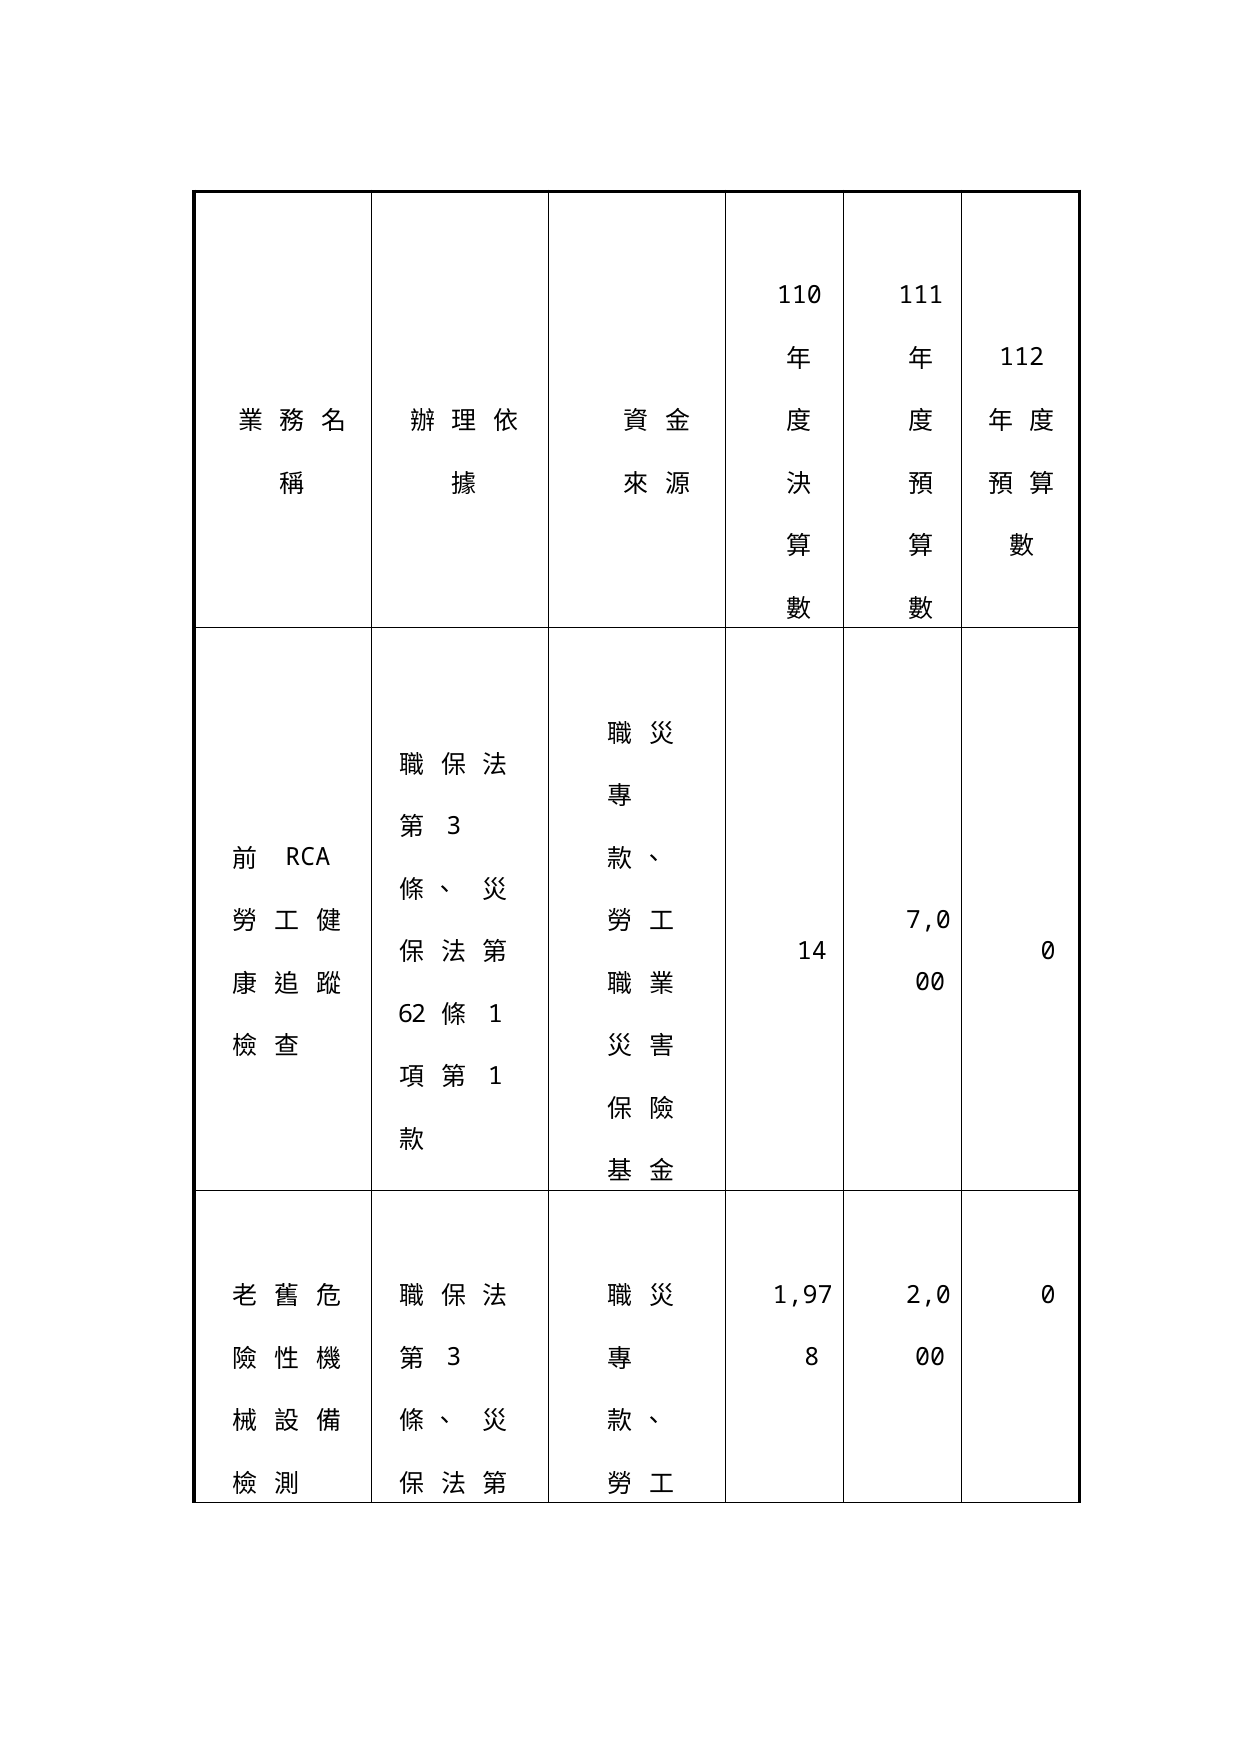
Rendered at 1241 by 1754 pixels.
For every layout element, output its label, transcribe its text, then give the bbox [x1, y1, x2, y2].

table_cell 職保法第3條、災保法第 [372, 1191, 548, 1502]
table_cell 職保法第3條、災保法第62條1項第1款 [372, 628, 548, 1189]
table_cell 0 [962, 1191, 1078, 1502]
table_header 辦理依據 [372, 193, 548, 627]
table_header 資金來源 [549, 193, 725, 627]
table_cell 2,000 [844, 1191, 961, 1502]
table_header 110年度決算數 [726, 193, 843, 627]
table_cell 職災專款、勞工 [549, 1191, 725, 1502]
table_cell 老舊危險性機械設備檢測 [196, 1191, 371, 1502]
table_cell 0 [962, 628, 1078, 1189]
table_header 112年度 預算數 [962, 193, 1078, 627]
table_cell 職災專款、勞工職業災害保險基金 [549, 628, 725, 1189]
table_header 111年度預算數 [844, 193, 961, 627]
table_cell 前RCA勞工健康追蹤檢查 [196, 628, 371, 1189]
table_cell 14 [726, 628, 843, 1189]
table_cell 7,000 [844, 628, 961, 1189]
table_header 業務名稱 [196, 193, 371, 627]
table_cell 1,978 [726, 1191, 843, 1502]
